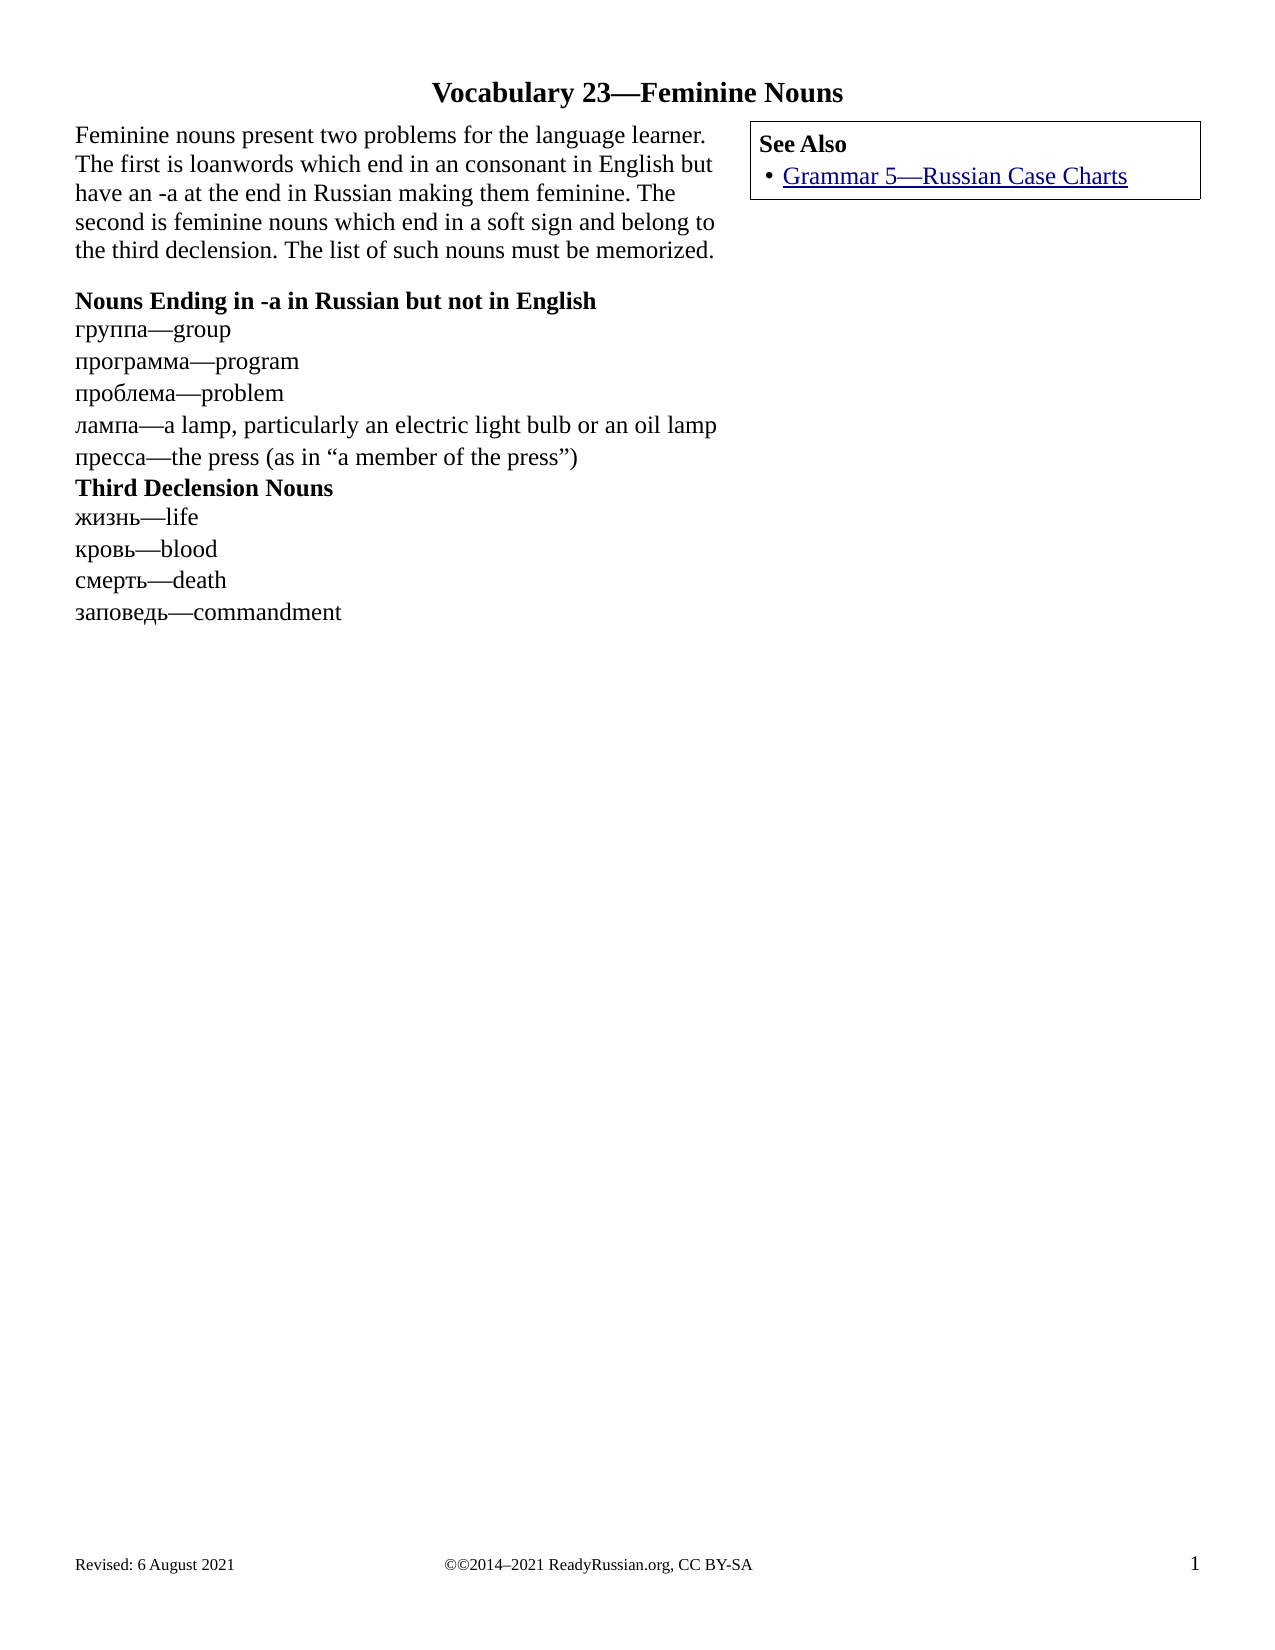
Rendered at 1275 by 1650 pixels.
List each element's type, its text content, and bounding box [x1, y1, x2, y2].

text Feminine nouns present two problems for the language learner. The first is loanwords which end in an consonant in English but have an -а at the end in Russian making them feminine. The second is feminine nouns which end in a soft sign and belong to the third declension. The list of such nouns must be memorized. [75, 121, 1200, 264]
text жизнь—life [75, 502, 1200, 531]
text проблема—problem [75, 378, 1200, 407]
subtitle Nouns Ending in -a in Russian but not in English [75, 286, 1200, 314]
text программа—program [75, 346, 1200, 375]
title See Also [759, 129, 1191, 158]
text заповедь—commandment [75, 597, 1200, 626]
text группа—group [75, 314, 1200, 343]
text лампа—a lamp, particularly an electric light bulb or an oil lamp [75, 410, 1200, 438]
subtitle Third Declension Nouns [75, 473, 1200, 502]
subtitle Vocabulary 23—Feminine Nouns [75, 75, 1200, 108]
text пресса—the press (as in “a member of the press”) [75, 442, 1200, 470]
text смерть—death [75, 566, 1200, 594]
text кровь—blood [75, 534, 1200, 563]
list Grammar 5—Russian Case Charts [765, 161, 1191, 190]
